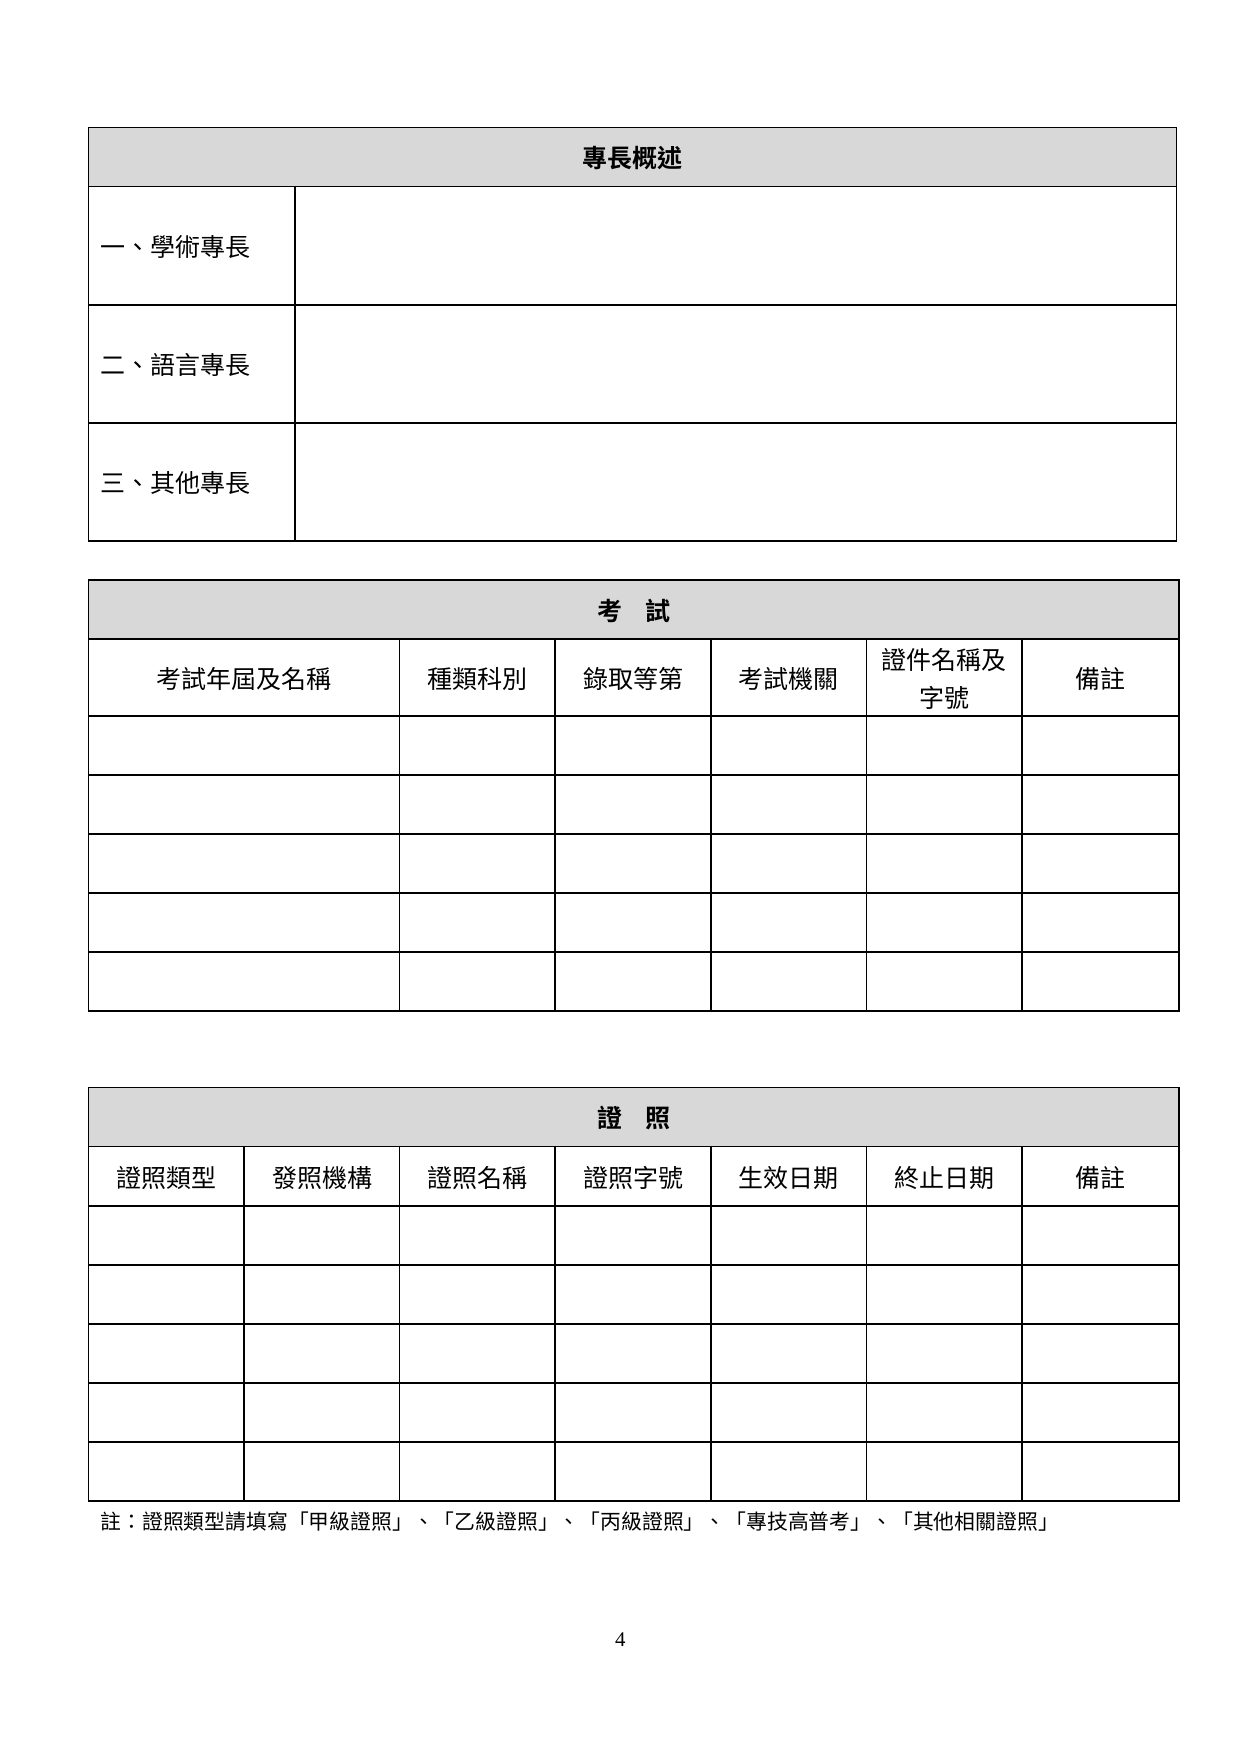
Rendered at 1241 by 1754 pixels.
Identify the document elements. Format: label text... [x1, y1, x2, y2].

table_cell 二、語言專長 [89, 306, 294, 422]
table_cell 種類科別 [400, 640, 554, 715]
table_cell [712, 1384, 866, 1441]
table_cell 考試機關 [712, 640, 866, 715]
table_cell [1023, 776, 1178, 833]
table_cell [245, 1443, 399, 1500]
table_cell 錄取等第 [556, 640, 710, 715]
table_cell [400, 894, 554, 951]
table_cell [712, 953, 866, 1010]
table_cell [712, 1443, 866, 1500]
table_cell [556, 717, 710, 774]
table_cell [400, 953, 554, 1010]
table_cell [296, 424, 1176, 540]
table_cell [245, 1207, 399, 1264]
table_cell 終止日期 [867, 1147, 1021, 1205]
table_cell [400, 717, 554, 774]
table_cell 考試年屆及名稱 [89, 640, 399, 715]
table_cell [89, 776, 399, 833]
table_cell [712, 717, 866, 774]
table_cell [1023, 1266, 1178, 1323]
table_cell [1023, 953, 1178, 1010]
table_cell [556, 1384, 710, 1441]
table_cell [556, 1443, 710, 1500]
table_cell [400, 835, 554, 892]
table_cell [867, 776, 1021, 833]
table_cell [556, 1266, 710, 1323]
table_cell [400, 1266, 554, 1323]
table_cell [1023, 717, 1178, 774]
table_cell [89, 835, 399, 892]
table_cell [556, 1207, 710, 1264]
table_cell [245, 1266, 399, 1323]
table_cell [712, 1266, 866, 1323]
table_cell [867, 717, 1021, 774]
table_cell [867, 835, 1021, 892]
table_cell [712, 835, 866, 892]
table_cell [867, 1443, 1021, 1500]
table_cell [89, 1266, 243, 1323]
table_cell [245, 1384, 399, 1441]
table_cell [400, 776, 554, 833]
table_cell [1023, 1207, 1178, 1264]
table_cell [867, 1384, 1021, 1441]
table_cell [89, 1384, 243, 1441]
table_cell [400, 1443, 554, 1500]
table_cell [556, 953, 710, 1010]
table_cell [712, 894, 866, 951]
table_cell [245, 1325, 399, 1382]
table_cell [89, 1443, 243, 1500]
table_cell [89, 953, 399, 1010]
table_cell 證件名稱及字號 [867, 640, 1021, 715]
text 註：證照類型請填寫「甲級證照」、「乙級證照」、「丙級證照」、「專技高普考」、「其他相關證照」 [100, 1502, 1140, 1539]
table_cell 備註 [1023, 1147, 1178, 1205]
table_cell [712, 776, 866, 833]
table_header 證 照 [89, 1088, 1178, 1146]
table_cell [556, 776, 710, 833]
table_cell [867, 953, 1021, 1010]
table_header 考 試 [89, 581, 1178, 638]
table_cell [867, 1325, 1021, 1382]
table_cell [1023, 1443, 1178, 1500]
table_cell [867, 1207, 1021, 1264]
table_cell [89, 717, 399, 774]
table_cell [1023, 835, 1178, 892]
table_cell [1023, 894, 1178, 951]
table_cell 三、其他專長 [89, 424, 294, 540]
table_cell [867, 894, 1021, 951]
table_cell [712, 1325, 866, 1382]
table_cell 發照機構 [245, 1147, 399, 1205]
table_cell [556, 894, 710, 951]
table_cell 證照字號 [556, 1147, 710, 1205]
table_cell [556, 835, 710, 892]
table_cell [89, 1325, 243, 1382]
table_header 專長概述 [89, 128, 1176, 186]
table_cell 生效日期 [712, 1147, 866, 1205]
table_cell [400, 1384, 554, 1441]
table_cell 證照名稱 [400, 1147, 554, 1205]
table_cell [556, 1325, 710, 1382]
table_cell 備註 [1023, 640, 1178, 715]
table_cell 證照類型 [89, 1147, 243, 1205]
table_cell [1023, 1384, 1178, 1441]
table_cell [89, 1207, 243, 1264]
table_cell [1023, 1325, 1178, 1382]
table_cell [296, 187, 1176, 304]
table_cell 一、學術專長 [89, 187, 294, 304]
table_cell [400, 1325, 554, 1382]
table_cell [867, 1266, 1021, 1323]
table_cell [712, 1207, 866, 1264]
table_cell [296, 306, 1176, 422]
table_cell [400, 1207, 554, 1264]
table_cell [89, 894, 399, 951]
